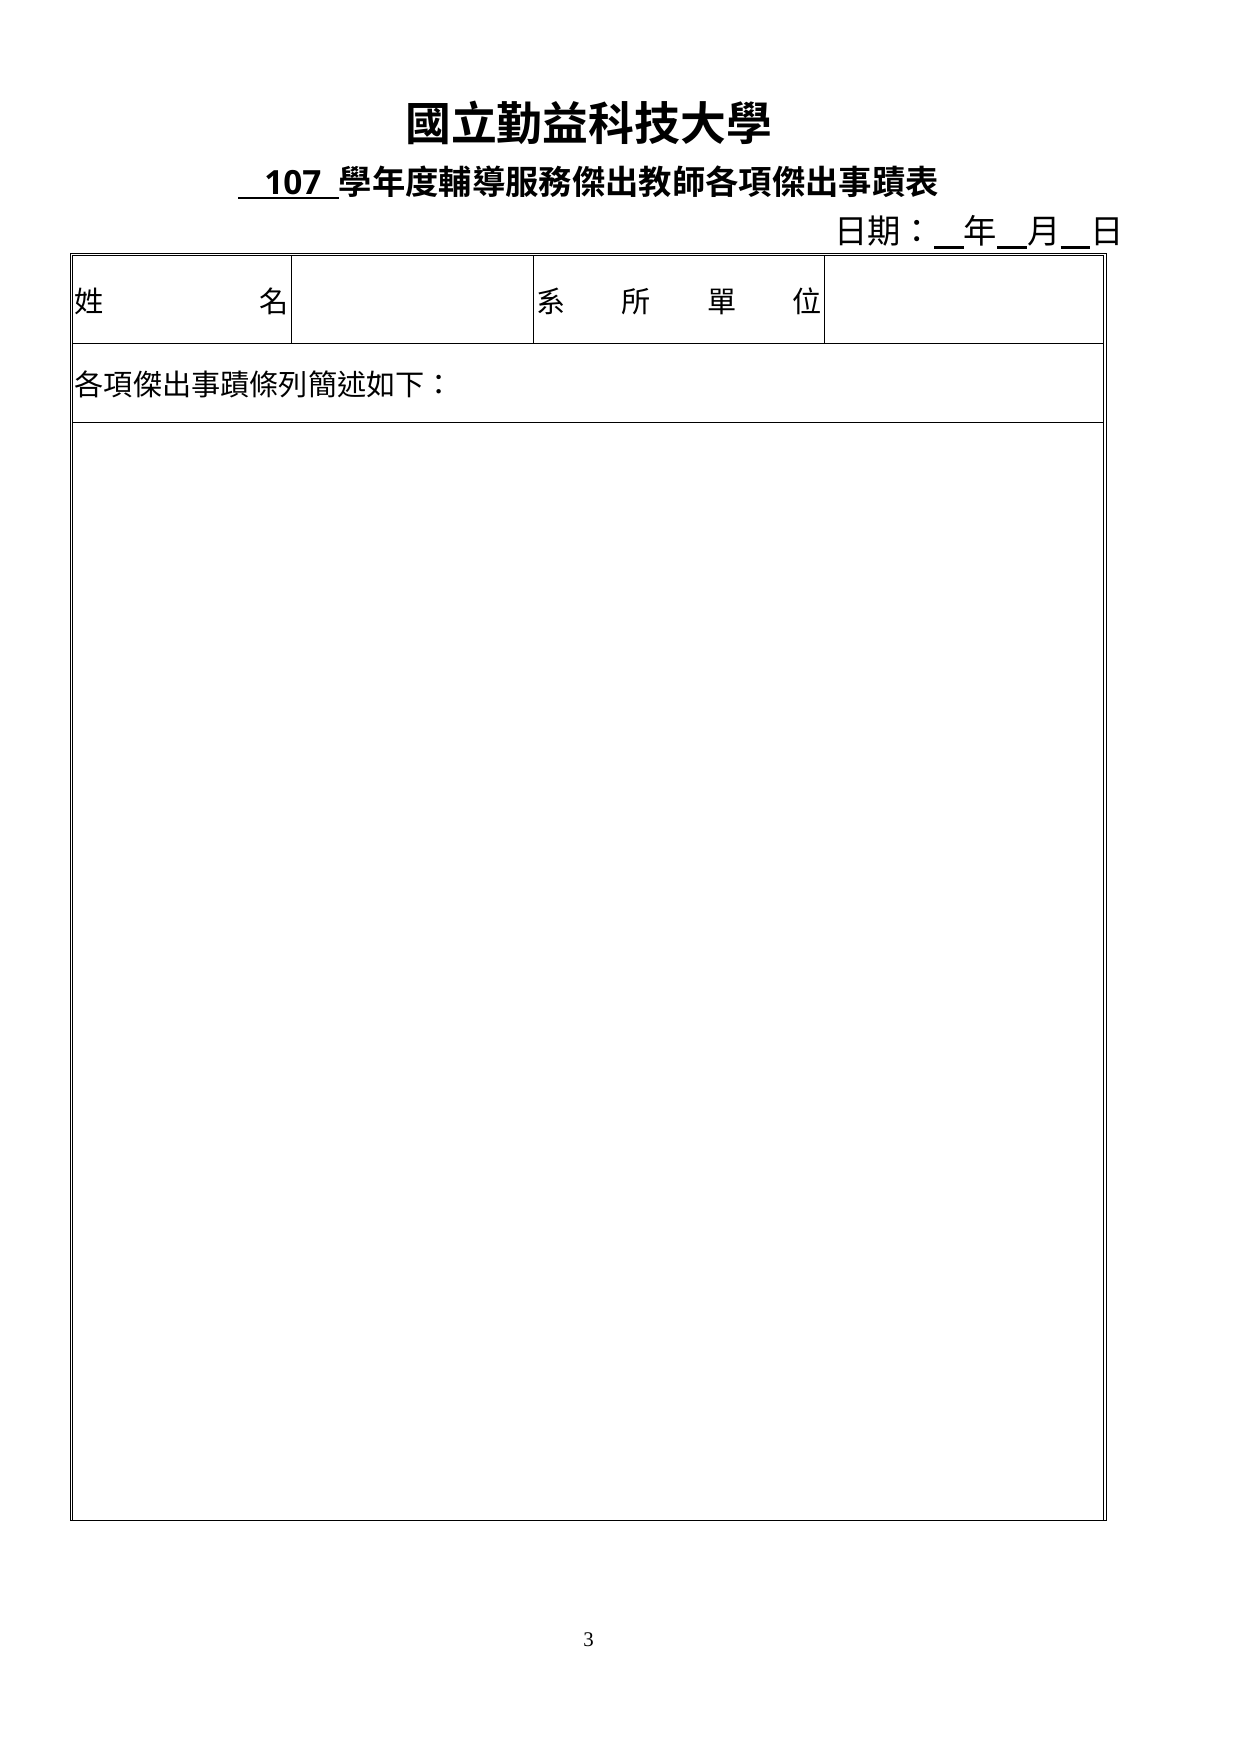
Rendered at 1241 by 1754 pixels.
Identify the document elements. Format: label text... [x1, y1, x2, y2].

text 國立勤益科技大學 [53, 97, 1123, 151]
text 日期： 年 月 日 [0, 205, 1123, 253]
table_header [825, 256, 1103, 343]
table_header 系所單位 [534, 256, 824, 343]
table_cell [73, 423, 1103, 1520]
table_header [292, 256, 533, 343]
text 107 學年度輔導服務傑出教師各項傑出事蹟表 [53, 151, 1123, 205]
table_cell 各項傑出事蹟條列簡述如下： [73, 344, 1103, 422]
table_header 姓名 [73, 256, 291, 343]
